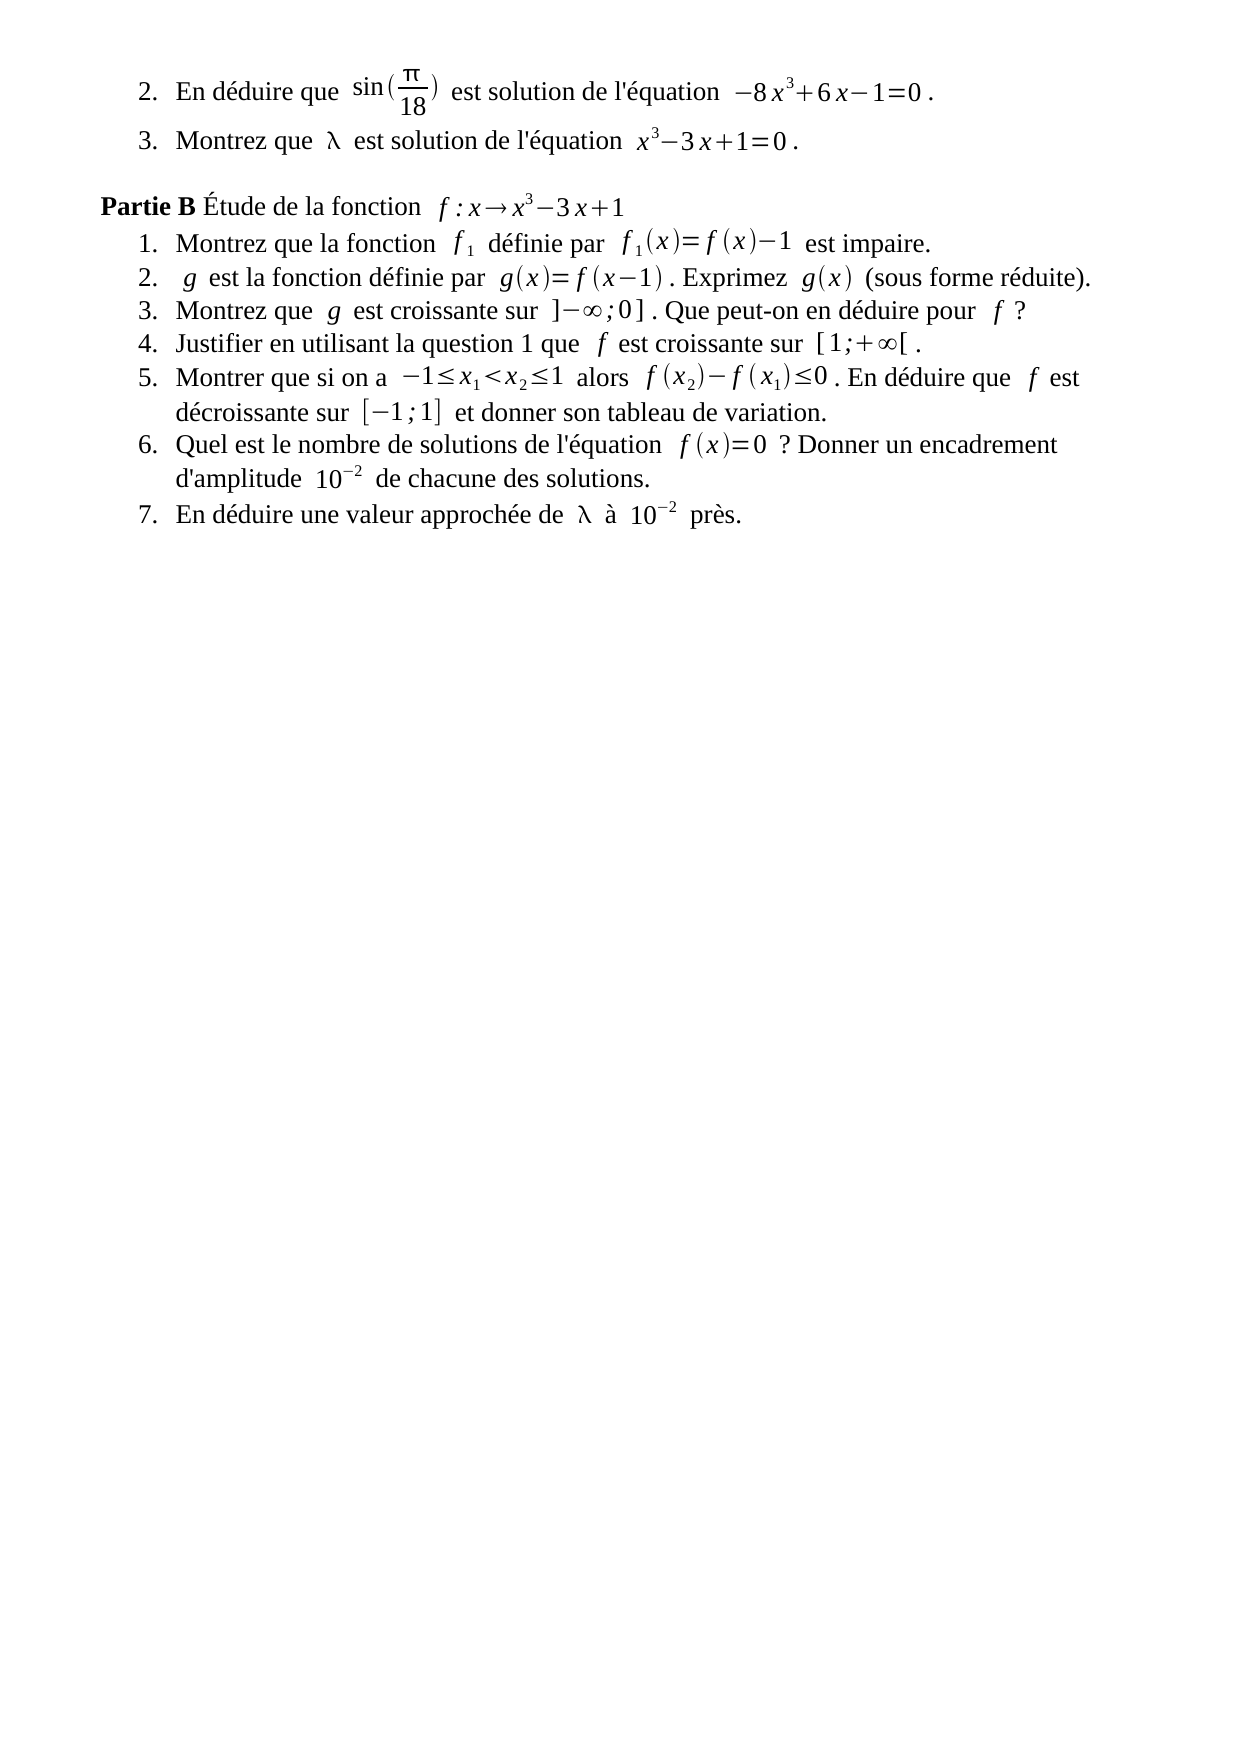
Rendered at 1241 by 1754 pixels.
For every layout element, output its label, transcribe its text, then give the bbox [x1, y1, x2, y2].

list Montrez que la fonction définie par est impaire. [138, 225, 1140, 261]
list Montrez que est croissante sur . Que peut-on en déduire pour ? [138, 294, 1140, 326]
list En déduire une valeur approchée de à près. [138, 497, 1140, 623]
list Justifier en utilisant la question 1 que est croissante sur . [138, 326, 1140, 359]
list Quel est le nombre de solutions de l'équation ? Donner un encadrement d'amplitude de chacune des solutions. [138, 428, 1140, 497]
list En déduire que est solution de l'équation . [138, 59, 1140, 122]
list Montrer que si on a alors . En déduire que est décroissante sur et donner son tableau de variation. [138, 359, 1140, 428]
text Partie B Étude de la fonction [100, 189, 1140, 225]
list est la fonction définie par . Exprimez (sous forme réduite). [138, 261, 1140, 294]
list Montrez que est solution de l'équation . [138, 122, 1140, 189]
